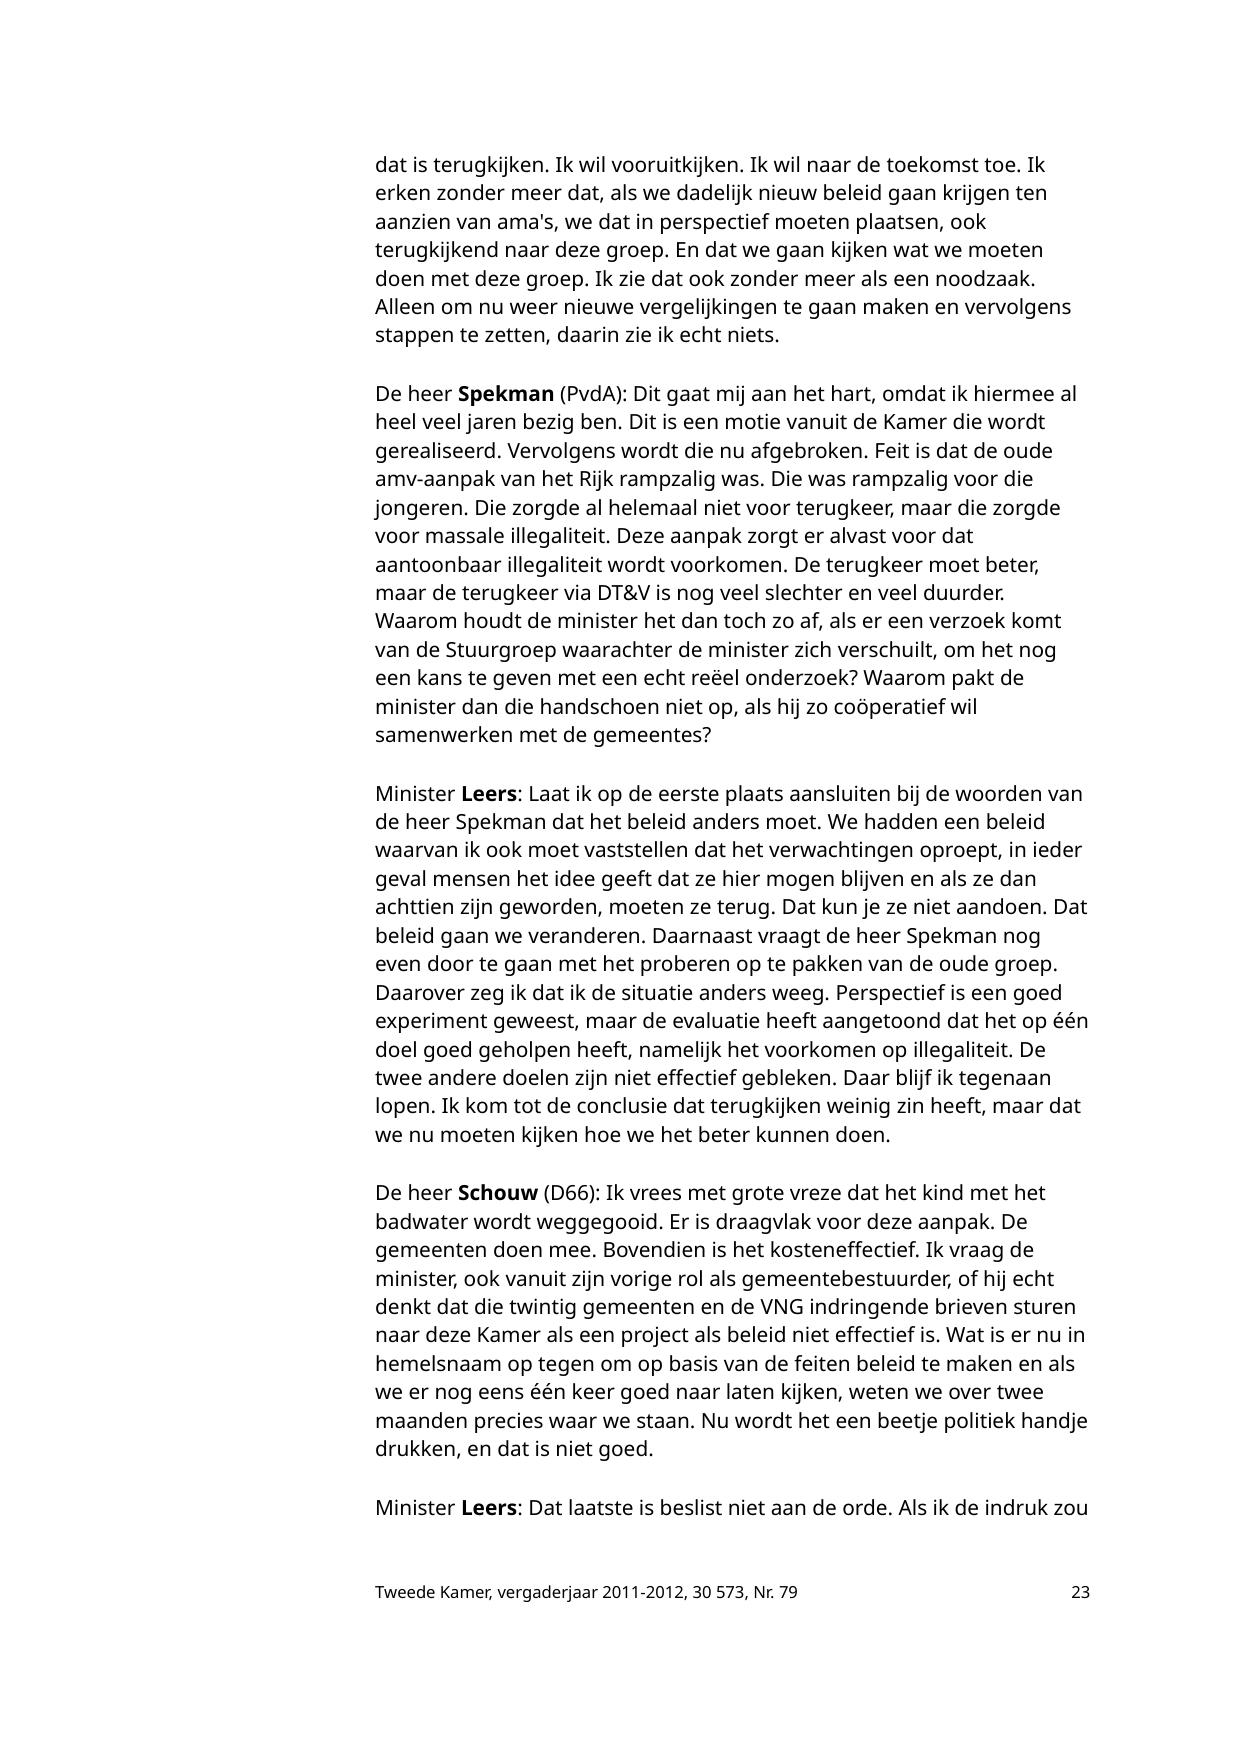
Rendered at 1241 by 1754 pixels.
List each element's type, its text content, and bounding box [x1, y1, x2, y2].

text dat is terugkijken. Ik wil vooruitkijken. Ik wil naar de toekomst toe. Ik erken zonder meer dat, als we dadelijk nieuw beleid gaan krijgen ten aanzien van ama's, we dat in perspectief moeten plaatsen, ook terugkijkend naar deze groep. En dat we gaan kijken wat we moeten doen met deze groep. Ik zie dat ook zonder meer als een noodzaak. Alleen om nu weer nieuwe vergelijkingen te gaan maken en vervolgens stappen te zetten, daarin zie ik echt niets. [375, 150, 1090, 349]
text Minister Leers: Laat ik op de eerste plaats aansluiten bij de woorden van de heer Spekman dat het beleid anders moet. We hadden een beleid waarvan ik ook moet vaststellen dat het verwachtingen oproept, in ieder geval mensen het idee geeft dat ze hier mogen blijven en als ze dan achttien zijn geworden, moeten ze terug. Dat kun je ze niet aandoen. Dat beleid gaan we veranderen. Daarnaast vraagt de heer Spekman nog even door te gaan met het proberen op te pakken van de oude groep. Daarover zeg ik dat ik de situatie anders weeg. Perspectief is een goed experiment geweest, maar de evaluatie heeft aangetoond dat het op één doel goed geholpen heeft, namelijk het voorkomen op illegaliteit. De twee andere doelen zijn niet effectief gebleken. Daar blijf ik tegenaan lopen. Ik kom tot de conclusie dat terugkijken weinig zin heeft, maar dat we nu moeten kijken hoe we het beter kunnen doen. [375, 779, 1090, 1148]
text Minister Leers: Dat laatste is beslist niet aan de orde. Als ik de indruk zou [375, 1493, 1090, 1521]
text De heer Spekman (PvdA): Dit gaat mij aan het hart, omdat ik hiermee al heel veel jaren bezig ben. Dit is een motie vanuit de Kamer die wordt gerealiseerd. Vervolgens wordt die nu afgebroken. Feit is dat de oude amv-aanpak van het Rijk rampzalig was. Die was rampzalig voor die jongeren. Die zorgde al helemaal niet voor terugkeer, maar die zorgde voor massale illegaliteit. Deze aanpak zorgt er alvast voor dat aantoonbaar illegaliteit wordt voorkomen. De terugkeer moet beter, maar de terugkeer via DT&V is nog veel slechter en veel duurder. Waarom houdt de minister het dan toch zo af, als er een verzoek komt van de Stuurgroep waarachter de minister zich verschuilt, om het nog een kans te geven met een echt reëel onderzoek? Waarom pakt de minister dan die handschoen niet op, als hij zo coöperatief wil samenwerken met de gemeentes? [375, 379, 1090, 749]
text De heer Schouw (D66): Ik vrees met grote vreze dat het kind met het badwater wordt weggegooid. Er is draagvlak voor deze aanpak. De gemeenten doen mee. Bovendien is het kosteneffectief. Ik vraag de minister, ook vanuit zijn vorige rol als gemeentebestuurder, of hij echt denkt dat die twintig gemeenten en de VNG indringende brieven sturen naar deze Kamer als een project als beleid niet effectief is. Wat is er nu in hemelsnaam op tegen om op basis van de feiten beleid te maken en als we er nog eens één keer goed naar laten kijken, weten we over twee maanden precies waar we staan. Nu wordt het een beetje politiek handje drukken, en dat is niet goed. [375, 1178, 1090, 1463]
